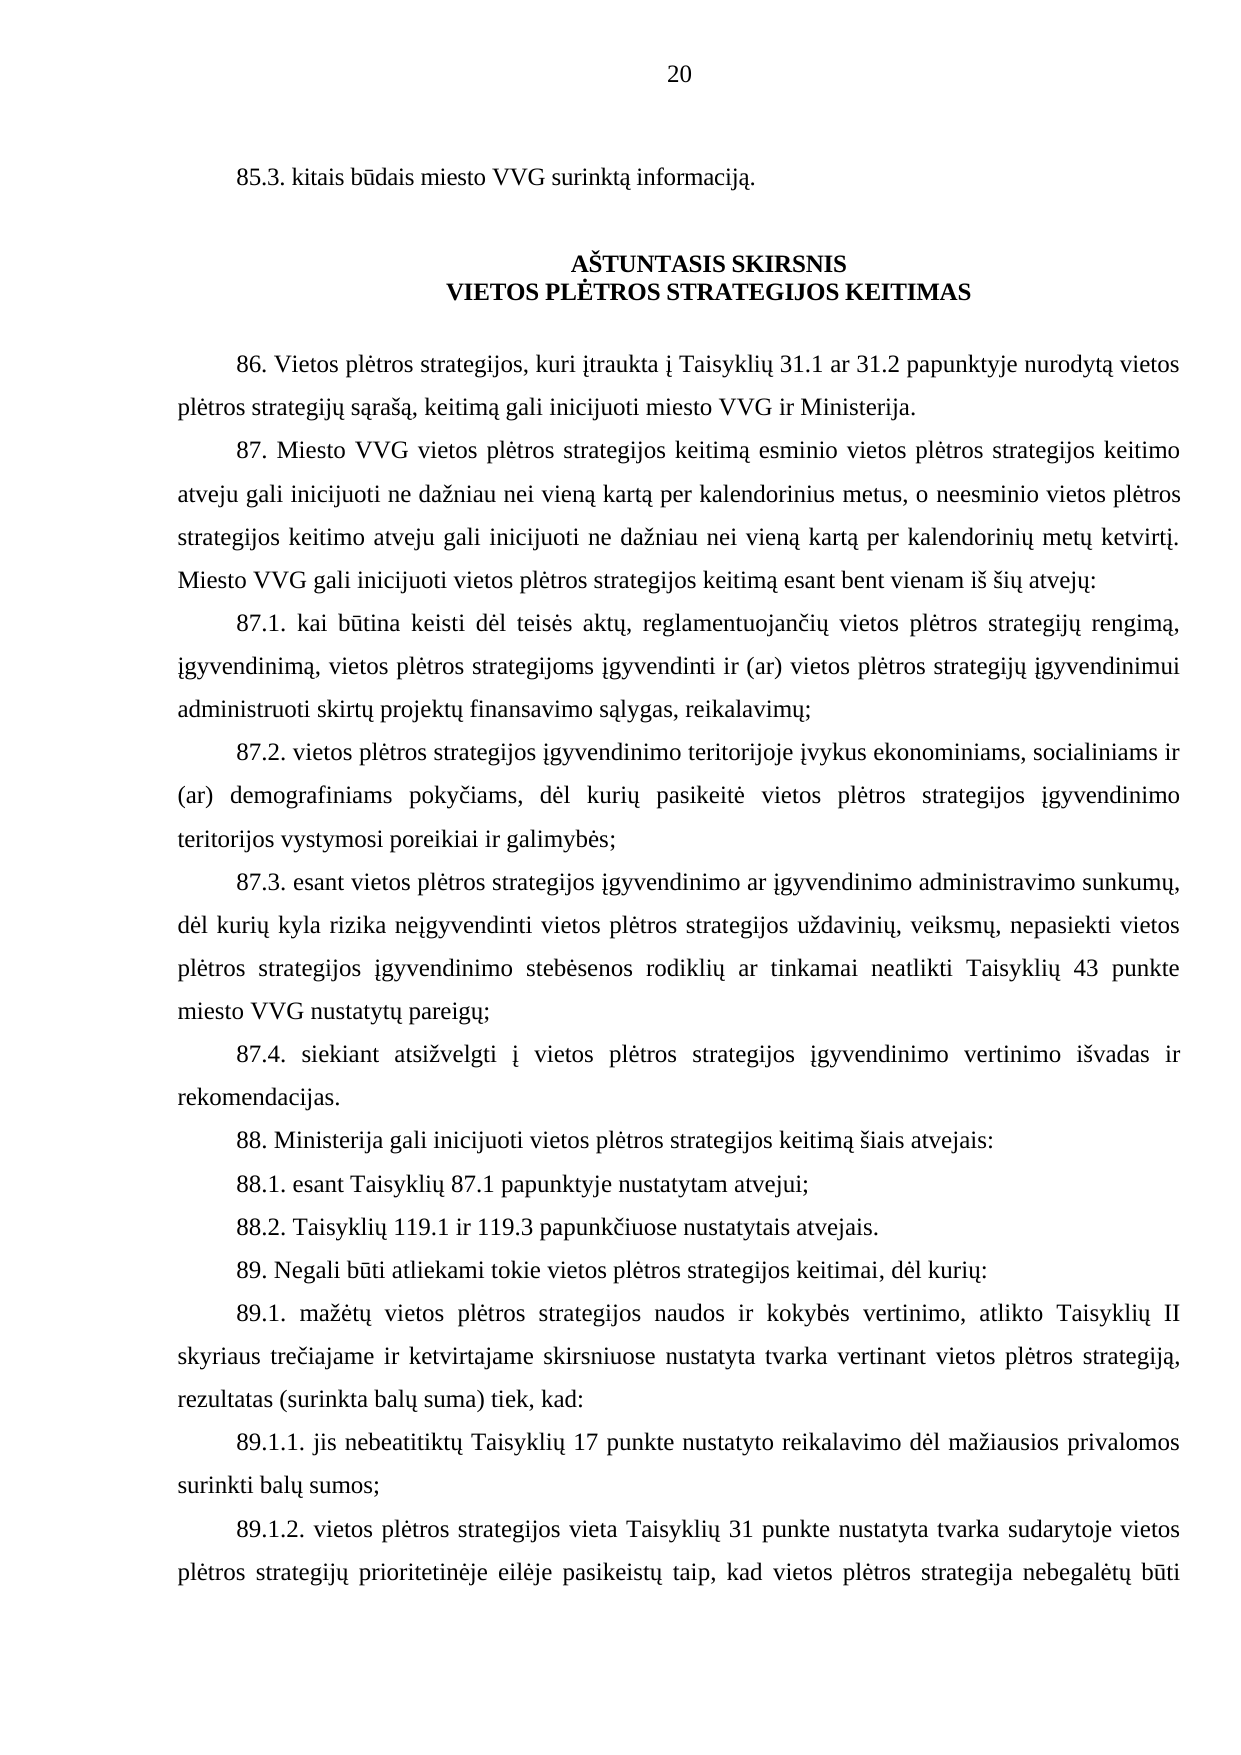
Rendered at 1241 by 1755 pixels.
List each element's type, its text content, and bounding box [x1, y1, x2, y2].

text 89.1.2. vietos plėtros strategijos vieta Taisyklių 31 punkte nustatyta tvarka sudarytoje vietos plėtros strategijų prioritetinėje eilėje pasikeistų taip, kad vietos plėtros strategija nebegalėtų būti [177, 1514, 1181, 1586]
text 87.1. kai būtina keisti dėl teisės aktų, reglamentuojančių vietos plėtros strategijų rengimą, įgyvendinimą, vietos plėtros strategijoms įgyvendinti ir (ar) vietos plėtros strategijų įgyvendinimui administruoti skirtų projektų finansavimo sąlygas, reikalavimų; [177, 608, 1181, 723]
text 89.1.1. jis nebeatitiktų Taisyklių 17 punkte nustatyto reikalavimo dėl mažiausios privalomos surinkti balų sumos; [177, 1427, 1181, 1499]
text 87. Miesto VVG vietos plėtros strategijos keitimą esminio vietos plėtros strategijos keitimo atveju gali inicijuoti ne dažniau nei vieną kartą per kalendorinius metus, o neesminio vietos plėtros strategijos keitimo atveju gali inicijuoti ne dažniau nei vieną kartą per kalendorinių metų ketvirtį. Miesto VVG gali inicijuoti vietos plėtros strategijos keitimą esant bent vienam iš šių atvejų: [177, 436, 1181, 594]
text 87.4. siekiant atsižvelgti į vietos plėtros strategijos įgyvendinimo vertinimo išvadas ir rekomendacijas. [177, 1039, 1181, 1111]
text 88.2. Taisyklių 119.1 ir 119.3 papunkčiuose nustatytais atvejais. [177, 1212, 1181, 1241]
text 85.3. kitais būdais miesto VVG surinktą informaciją. [236, 162, 1181, 191]
text 88.1. esant Taisyklių 87.1 papunktyje nustatytam atvejui; [177, 1169, 1181, 1197]
text 87.3. esant vietos plėtros strategijos įgyvendinimo ar įgyvendinimo administravimo sunkumų, dėl kurių kyla rizika neįgyvendinti vietos plėtros strategijos uždavinių, veiksmų, nepasiekti vietos plėtros strategijos įgyvendinimo stebėsenos rodiklių ar tinkamai neatlikti Taisyklių 43 punkte miesto VVG nustatytų pareigų; [177, 867, 1181, 1025]
text 87.2. vietos plėtros strategijos įgyvendinimo teritorijoje įvykus ekonominiams, socialiniams ir (ar) demografiniams pokyčiams, dėl kurių pasikeitė vietos plėtros strategijos įgyvendinimo teritorijos vystymosi poreikiai ir galimybės; [177, 737, 1181, 852]
text AŠTUNTASIS SKIRSNIS [177, 249, 1181, 277]
text 86. Vietos plėtros strategijos, kuri įtraukta į Taisyklių 31.1 ar 31.2 papunktyje nurodytą vietos plėtros strategijų sąrašą, keitimą gali inicijuoti miesto VVG ir Ministerija. [177, 349, 1181, 421]
text 89.1. mažėtų vietos plėtros strategijos naudos ir kokybės vertinimo, atlikto Taisyklių II skyriaus trečiajame ir ketvirtajame skirsniuose nustatyta tvarka vertinant vietos plėtros strategiją, rezultatas (surinkta balų suma) tiek, kad: [177, 1298, 1181, 1413]
text 89. Negali būti atliekami tokie vietos plėtros strategijos keitimai, dėl kurių: [177, 1255, 1181, 1284]
text VIETOS PLĖTROS STRATEGIJOS KEITIMAS [177, 277, 1181, 306]
text 88. Ministerija gali inicijuoti vietos plėtros strategijos keitimą šiais atvejais: [177, 1126, 1181, 1154]
